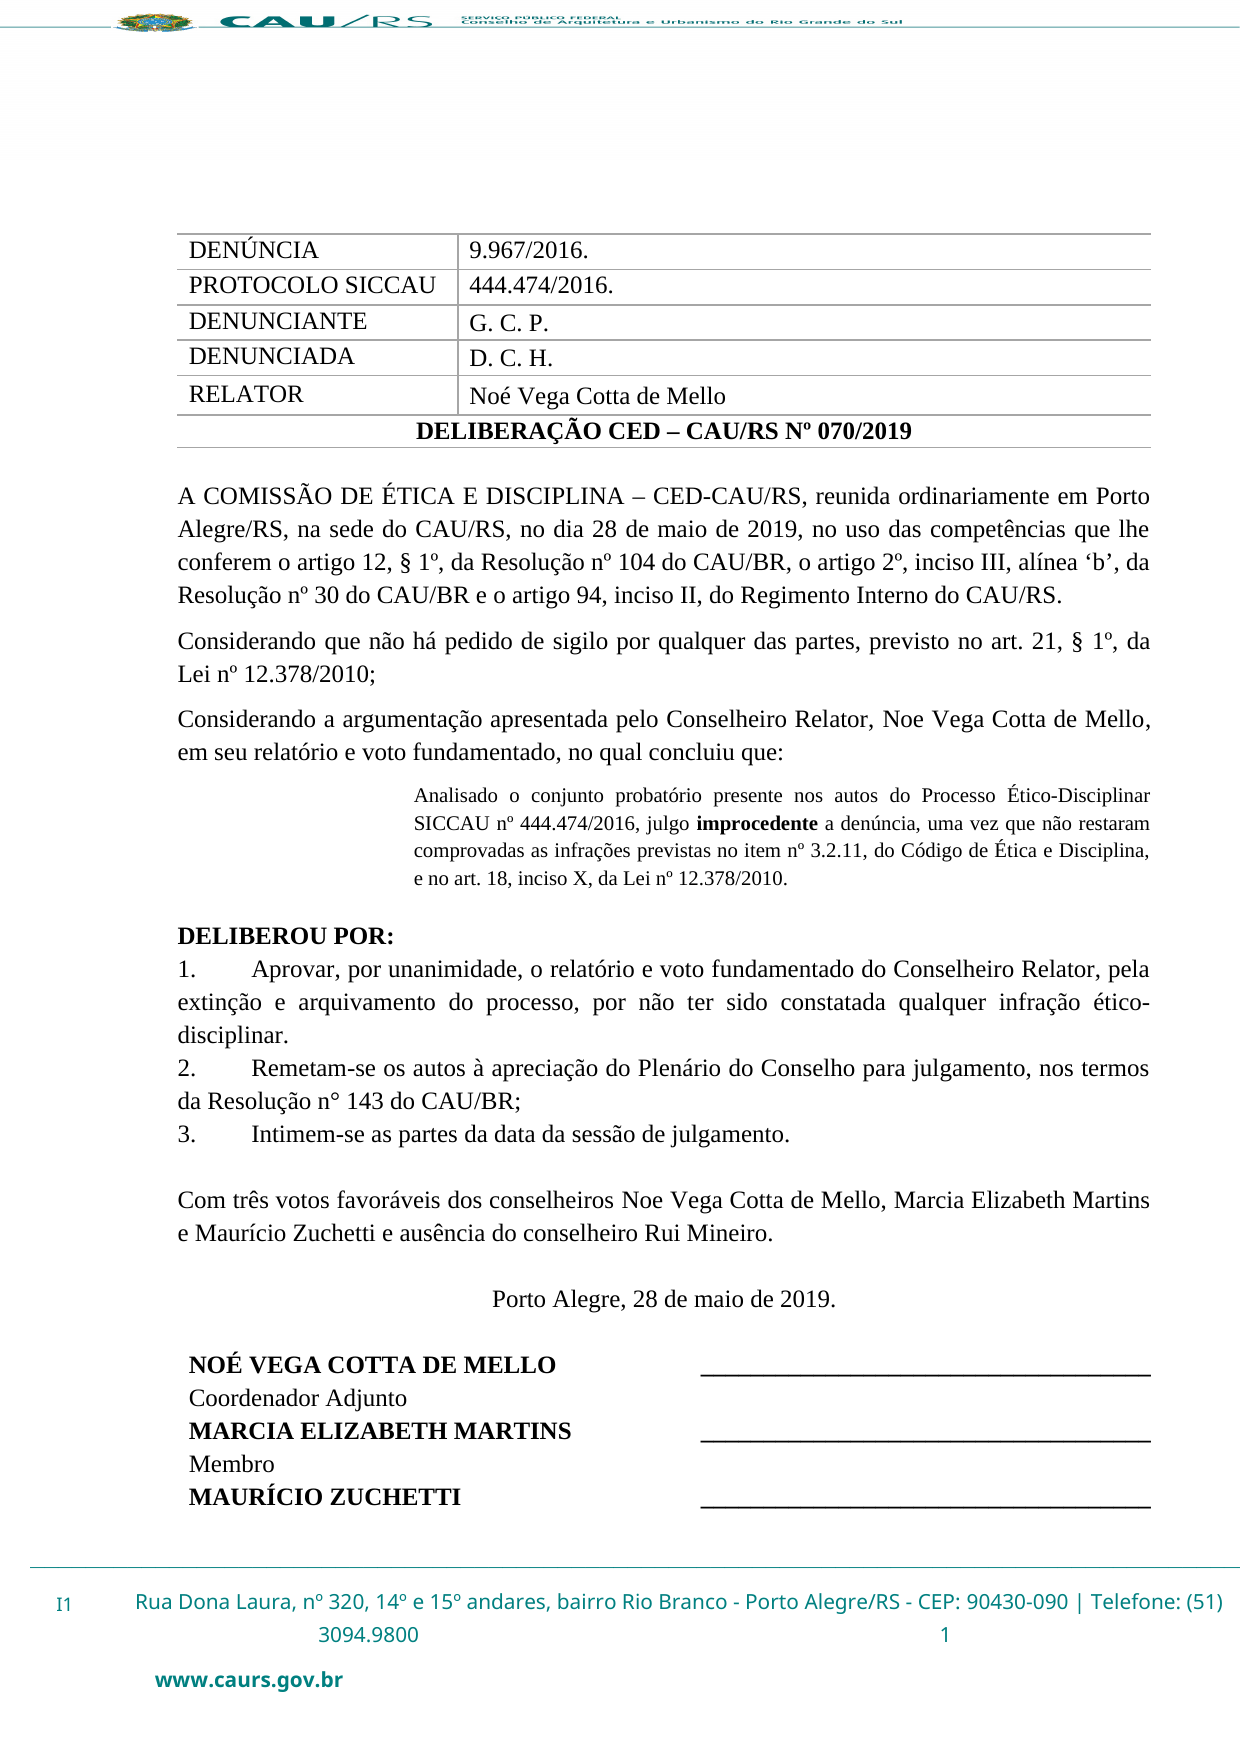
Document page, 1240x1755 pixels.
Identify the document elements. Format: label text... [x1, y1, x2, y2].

list Intimem-se as partes da data da sessão de julgamento. [177, 1119, 1151, 1148]
table_header DENÚNCIA [177, 235, 457, 268]
table_header NOÉ VEGA COTTA DE MELLO Coordenador Adjunto [177, 1350, 689, 1416]
text Porto Alegre, 28 de maio de 2019. [177, 1284, 1151, 1313]
text Considerando que não há pedido de sigilo por qualquer das partes, previsto no art. 21, § 1º, da Lei nº 12.378/2010; [177, 626, 1151, 688]
table_cell MARCIA ELIZABETH MARTINS Membro [177, 1416, 689, 1482]
table_header ____________________________________ [689, 1350, 1196, 1416]
table_cell D. C. H. [459, 341, 1151, 375]
text Analisado o conjunto probatório presente nos autos do Processo Ético-Disciplinar SICCAU nº 444.474/2016, julgo improcedente a denúncia, uma vez que não restaram comprovadas as infrações previstas no item nº 3.2.11, do Código de Ética e Disciplina, e no art. 18, inciso X, da Lei nº 12.378/2010. [413, 783, 1151, 890]
list Remetam-se os autos à apreciação do Plenário do Conselho para julgamento, nos termos da Resolução n° 143 do CAU/BR; [177, 1053, 1151, 1115]
text Com três votos favoráveis dos conselheiros Noe Vega Cotta de Mello, Marcia Elizabeth Martins e Maurício Zuchetti e ausência do conselheiro Rui Mineiro. [177, 1185, 1151, 1247]
table_cell DENUNCIADA [177, 341, 457, 375]
text DELIBEROU POR: [177, 921, 1151, 950]
table_cell DELIBERAÇÃO CED – CAU/RS Nº 070/2019 [177, 416, 1151, 447]
table_header 9.967/2016. [459, 235, 1151, 268]
table_cell Noé Vega Cotta de Mello [459, 376, 1151, 414]
text A COMISSÃO DE ÉTICA E DISCIPLINA – CED-CAU/RS, reunida ordinariamente em Porto Alegre/RS, na sede do CAU/RS, no dia 28 de maio de 2019, no uso das competências que lhe conferem o artigo 12, § 1º, da Resolução nº 104 do CAU/BR, o artigo 2º, inciso III, alínea ‘b’, da Resolução nº 30 do CAU/BR e o artigo 94, inciso II, do Regimento Interno do CAU/RS. [177, 481, 1151, 609]
list Aprovar, por unanimidade, o relatório e voto fundamentado do Conselheiro Relator, pela extinção e arquivamento do processo, por não ter sido constatada qualquer infração ético-disciplinar. [177, 954, 1151, 1049]
table_cell RELATOR [177, 376, 457, 414]
table_cell 444.474/2016. [459, 270, 1151, 304]
table_cell PROTOCOLO SICCAU [177, 270, 457, 304]
table_cell MAURÍCIO ZUCHETTI [177, 1483, 689, 1516]
text Considerando a argumentação apresentada pelo Conselheiro Relator, Noe Vega Cotta de Mello, em seu relatório e voto fundamentado, no qual concluiu que: [177, 704, 1151, 766]
table_cell DENUNCIANTE [177, 306, 457, 339]
table_cell ____________________________________ [689, 1416, 1196, 1482]
table_cell ____________________________________ [689, 1483, 1196, 1516]
table_cell G. C. P. [459, 306, 1151, 339]
